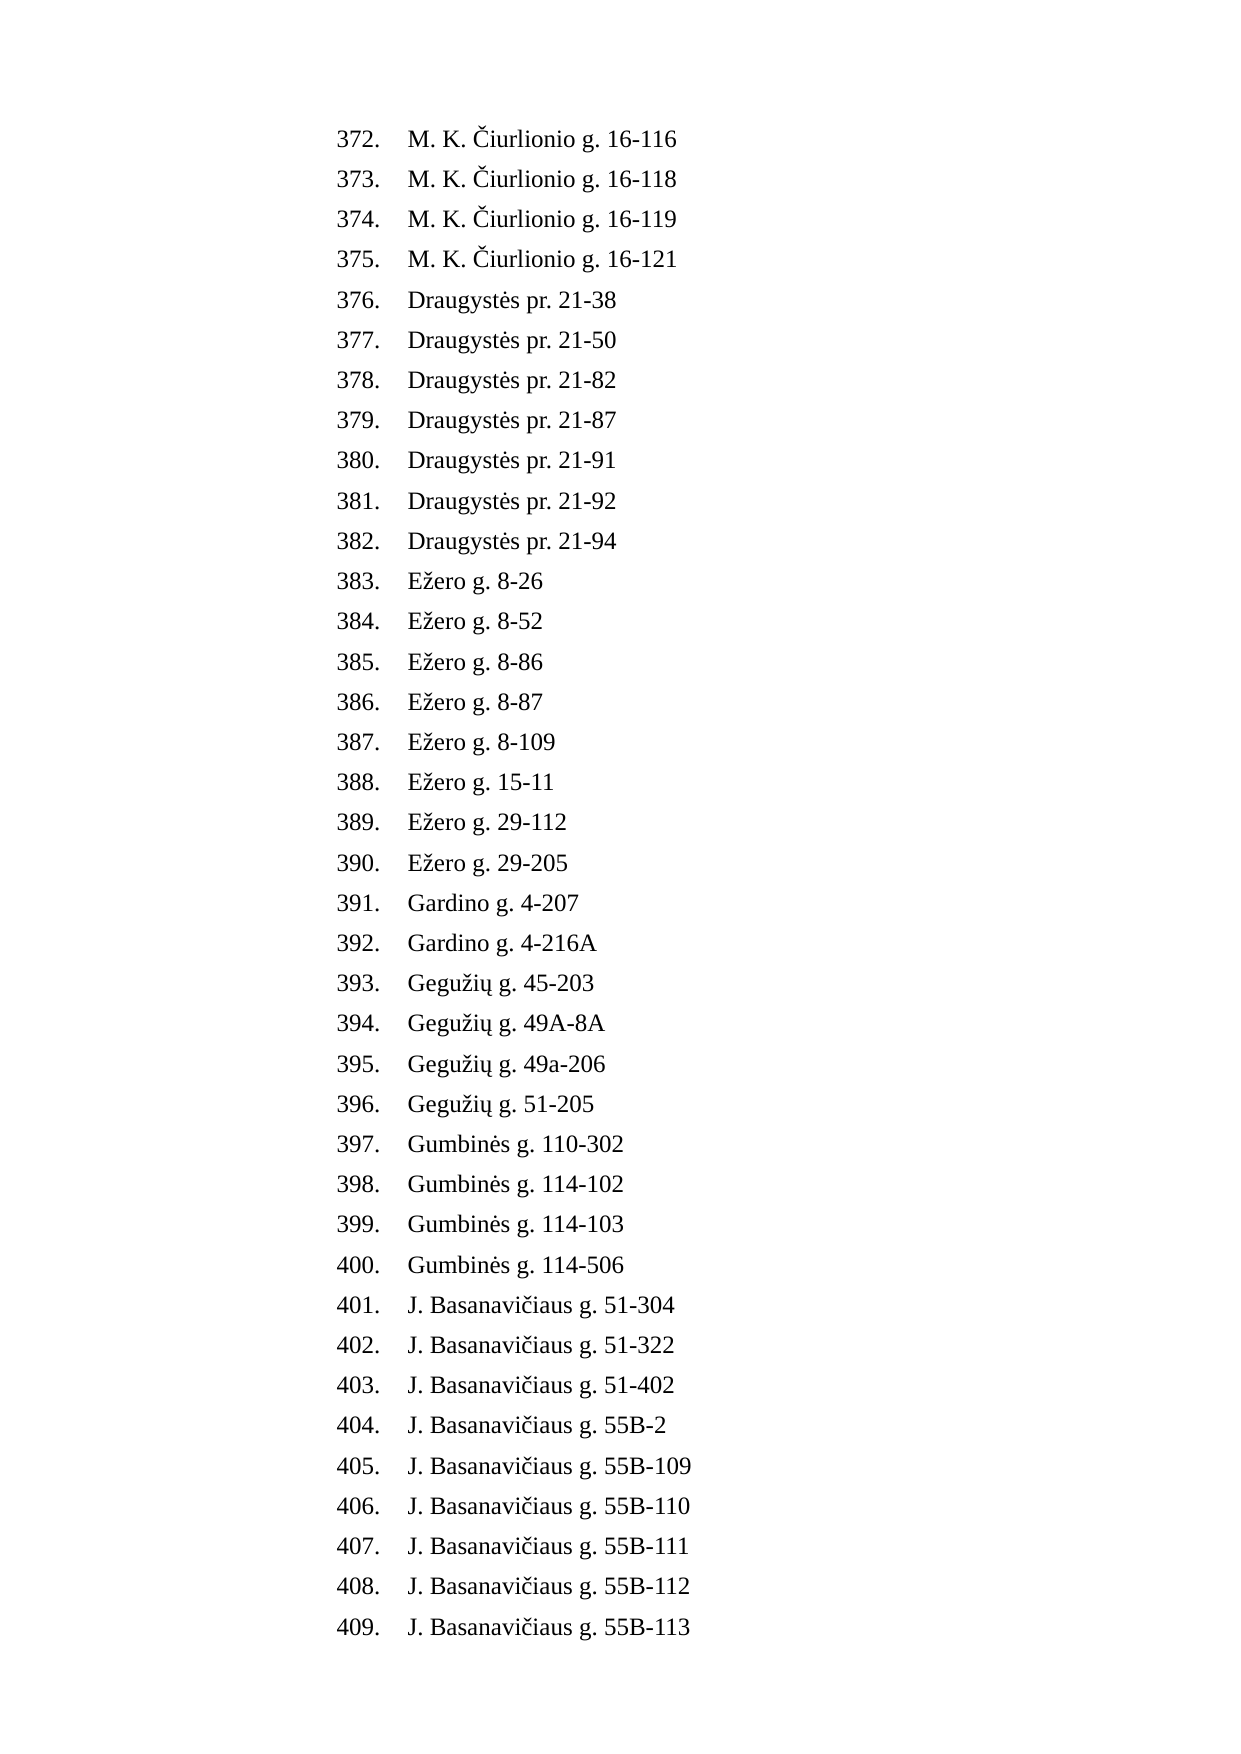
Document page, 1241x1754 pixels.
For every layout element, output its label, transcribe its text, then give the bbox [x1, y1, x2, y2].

table_cell Ežero g. 15-11 [402, 761, 1029, 802]
table_cell 379. [315, 400, 402, 440]
table_cell 372. [315, 118, 402, 158]
table_cell 381. [315, 480, 402, 520]
table_cell 374. [315, 199, 402, 239]
table_cell Gardino g. 4-207 [402, 882, 1029, 922]
table_cell Draugystės pr. 21-82 [402, 359, 1029, 399]
table_cell Draugystės pr. 21-94 [402, 520, 1029, 560]
table_cell Draugystės pr. 21-91 [402, 440, 1029, 480]
table_cell 400. [315, 1244, 402, 1284]
table_cell Gumbinės g. 114-103 [402, 1204, 1029, 1244]
table_cell Gegužių g. 45-203 [402, 963, 1029, 1003]
table_cell 407. [315, 1525, 402, 1566]
table_cell Draugystės pr. 21-38 [402, 279, 1029, 319]
table_cell J. Basanavičiaus g. 55B-109 [402, 1445, 1029, 1485]
table_cell J. Basanavičiaus g. 51-402 [402, 1365, 1029, 1405]
table_cell Gumbinės g. 114-506 [402, 1244, 1029, 1284]
table_cell J. Basanavičiaus g. 51-322 [402, 1324, 1029, 1364]
table_cell 390. [315, 842, 402, 882]
table_cell 402. [315, 1324, 402, 1364]
table_cell 409. [315, 1606, 402, 1646]
table_cell 385. [315, 641, 402, 681]
table_cell J. Basanavičiaus g. 55B-112 [402, 1566, 1029, 1606]
table_cell Gegužių g. 49a-206 [402, 1043, 1029, 1083]
table_cell 397. [315, 1123, 402, 1163]
table_cell Gegužių g. 51-205 [402, 1083, 1029, 1123]
table_cell Gumbinės g. 110-302 [402, 1123, 1029, 1163]
table_cell 373. [315, 158, 402, 198]
table_cell 382. [315, 520, 402, 560]
table_cell 393. [315, 963, 402, 1003]
table_cell J. Basanavičiaus g. 55B-2 [402, 1405, 1029, 1445]
table_cell 405. [315, 1445, 402, 1485]
table_cell Draugystės pr. 21-87 [402, 400, 1029, 440]
table_cell 399. [315, 1204, 402, 1244]
table_cell Draugystės pr. 21-92 [402, 480, 1029, 520]
table_cell 408. [315, 1566, 402, 1606]
table_cell 406. [315, 1485, 402, 1525]
table_cell Ežero g. 8-109 [402, 721, 1029, 761]
table_cell M. K. Čiurlionio g. 16-116 [402, 118, 1029, 158]
table_cell 377. [315, 319, 402, 359]
table_cell 396. [315, 1083, 402, 1123]
table_cell 378. [315, 359, 402, 399]
table_cell Ežero g. 8-86 [402, 641, 1029, 681]
table_cell Ežero g. 29-205 [402, 842, 1029, 882]
table_cell M. K. Čiurlionio g. 16-121 [402, 239, 1029, 279]
table_cell 389. [315, 802, 402, 842]
table_cell 383. [315, 560, 402, 601]
table_cell J. Basanavičiaus g. 55B-113 [402, 1606, 1029, 1646]
table_cell 391. [315, 882, 402, 922]
table_cell 380. [315, 440, 402, 480]
table_cell J. Basanavičiaus g. 55B-110 [402, 1485, 1029, 1525]
table_cell M. K. Čiurlionio g. 16-118 [402, 158, 1029, 198]
table_cell J. Basanavičiaus g. 51-304 [402, 1284, 1029, 1324]
table_cell 388. [315, 761, 402, 802]
table_cell Ežero g. 8-26 [402, 560, 1029, 601]
table_cell 401. [315, 1284, 402, 1324]
table_cell 403. [315, 1365, 402, 1405]
table_cell 392. [315, 922, 402, 962]
table_cell 386. [315, 681, 402, 721]
table_cell 398. [315, 1164, 402, 1204]
table_cell Gardino g. 4-216A [402, 922, 1029, 962]
table_cell Gumbinės g. 114-102 [402, 1164, 1029, 1204]
table_cell 404. [315, 1405, 402, 1445]
table_cell Ežero g. 29-112 [402, 802, 1029, 842]
table_cell 384. [315, 601, 402, 641]
table_cell Draugystės pr. 21-50 [402, 319, 1029, 359]
table_cell 394. [315, 1003, 402, 1043]
table_cell M. K. Čiurlionio g. 16-119 [402, 199, 1029, 239]
table_cell 387. [315, 721, 402, 761]
table_cell Ežero g. 8-87 [402, 681, 1029, 721]
table_cell 395. [315, 1043, 402, 1083]
table_cell 376. [315, 279, 402, 319]
table_cell 375. [315, 239, 402, 279]
table_cell J. Basanavičiaus g. 55B-111 [402, 1525, 1029, 1566]
table_cell Gegužių g. 49A-8A [402, 1003, 1029, 1043]
table_cell Ežero g. 8-52 [402, 601, 1029, 641]
